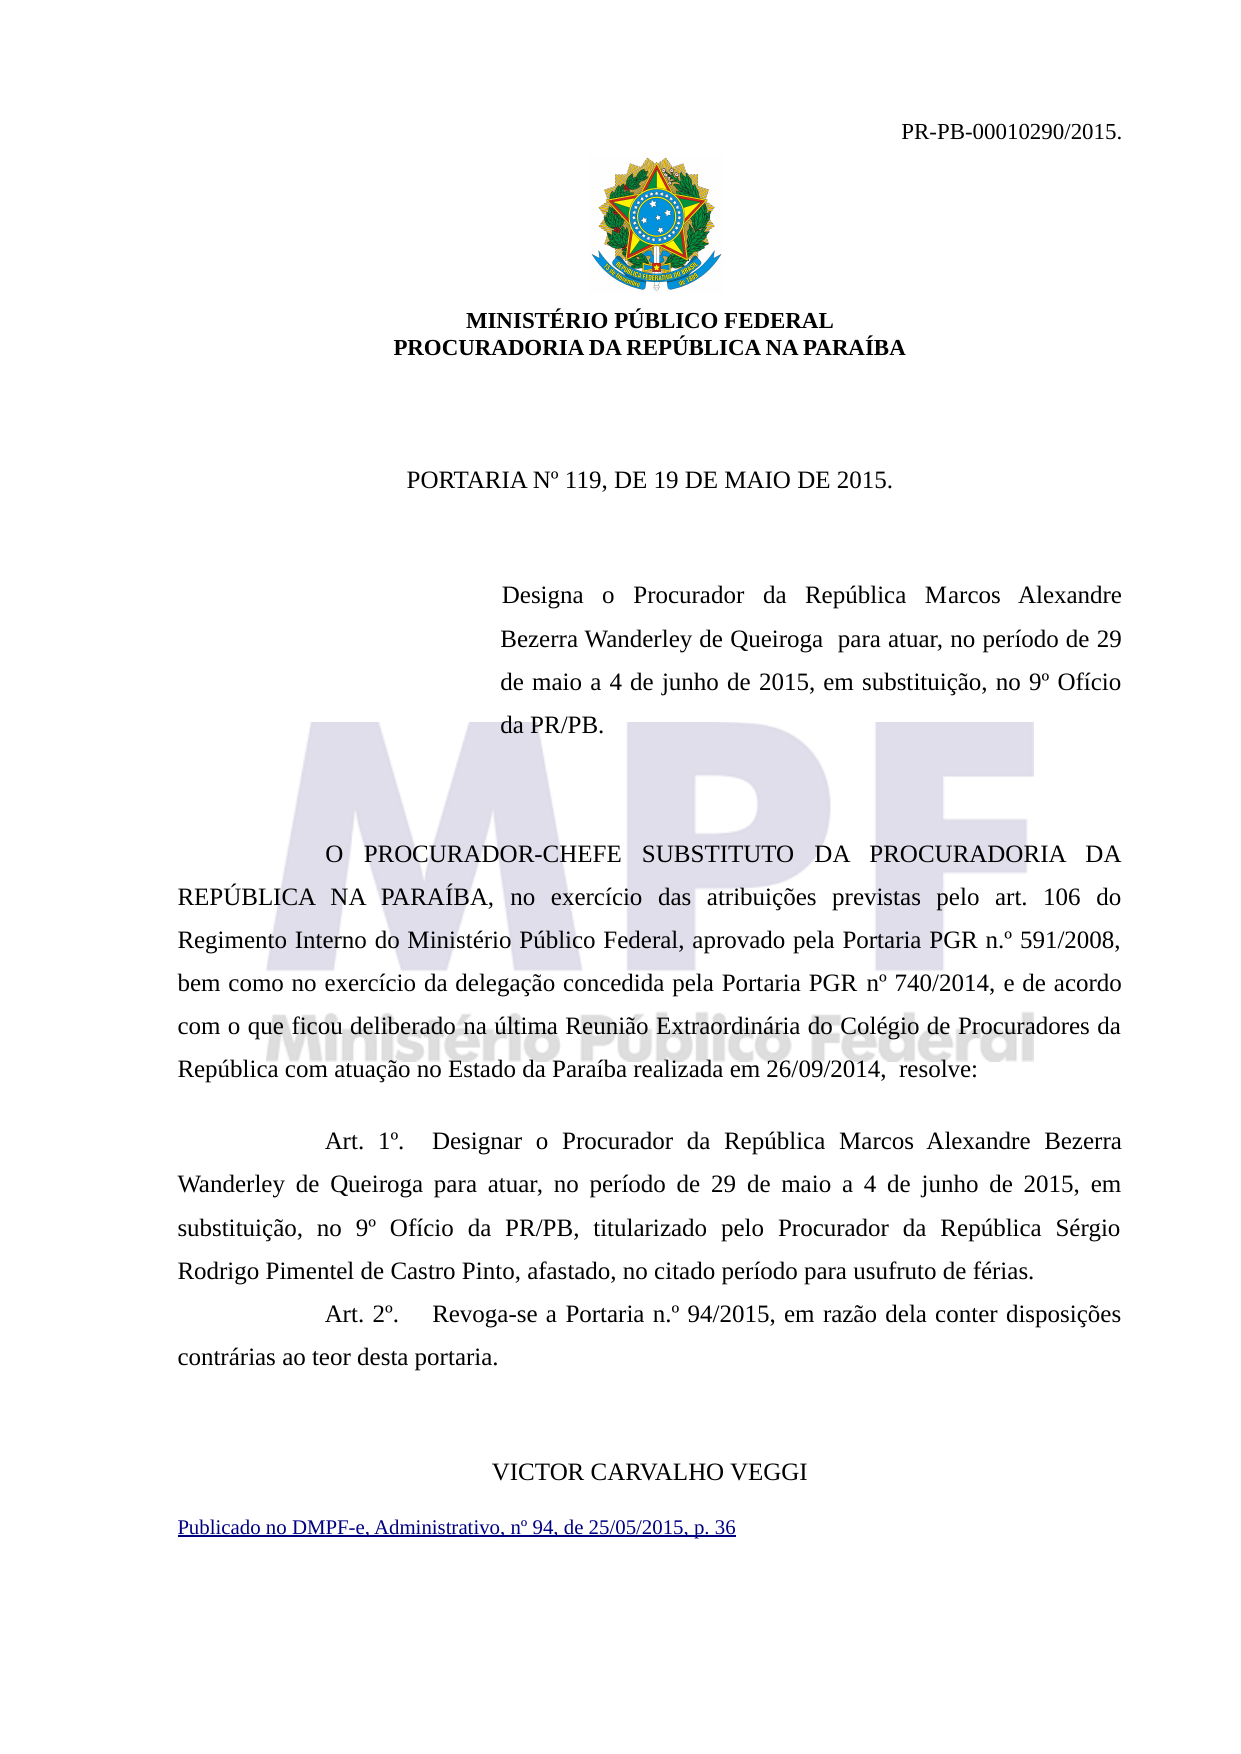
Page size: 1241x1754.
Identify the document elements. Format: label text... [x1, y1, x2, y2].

text MINISTÉRIO PÚBLICO FEDERAL [177, 307, 1122, 334]
text VICTOR CARVALHO VEGGI [177, 1457, 1122, 1486]
picture [266, 722, 1034, 839]
text Art. 2º. Revoga-se a Portaria n.º 94/2015, em razão dela conter disposições contrárias ao teor desta portaria. [177, 1299, 1122, 1371]
text PROCURADORIA DA REPÚBLICA NA PARAÍBA [177, 334, 1122, 360]
text Art. 1º. Designar o Procurador da República Marcos Alexandre Bezerra Wanderley de Queiroga para atuar, no período de 29 de maio a 4 de junho de 2015, em substituição, no 9º Ofício da PR/PB, titularizado pelo Procurador da República Sérgio Rodrigo Pimentel de Castro Pinto, afastado, no citado período para usufruto de férias. [177, 1126, 1122, 1284]
text PORTARIA Nº 119, DE 19 DE MAIO DE 2015. [177, 466, 1122, 494]
text Publicado no DMPF-e, Administrativo, nº 94, de 25/05/2015, p. 36 [177, 1514, 1122, 1539]
text Designa o Procurador da República Marcos Alexandre Bezerra Wanderley de Queiroga para atuar, no período de 29 de maio a 4 de junho de 2015, em substituição, no 9º Ofício da PR/PB. [500, 581, 1122, 739]
picture [587, 155, 726, 294]
text PR-PB-00010290/2015. [177, 118, 1122, 144]
text O PROCURADOR-CHEFE SUBSTITUTO DA PROCURADORIA DA REPÚBLICA NA PARAÍBA, no exercício das atribuições previstas pelo art. 106 do Regimento Interno do Ministério Público Federal, aprovado pela Portaria PGR n.º 591/2008, bem como no exercício da delegação concedida pela Portaria PGR nº 740/2014, e de acordo com o que ficou deliberado na última Reunião Extraordinária do Colégio de Procuradores da República com atuação no Estado da Paraíba realizada em 26/09/2014, resolve: [177, 839, 1122, 1083]
